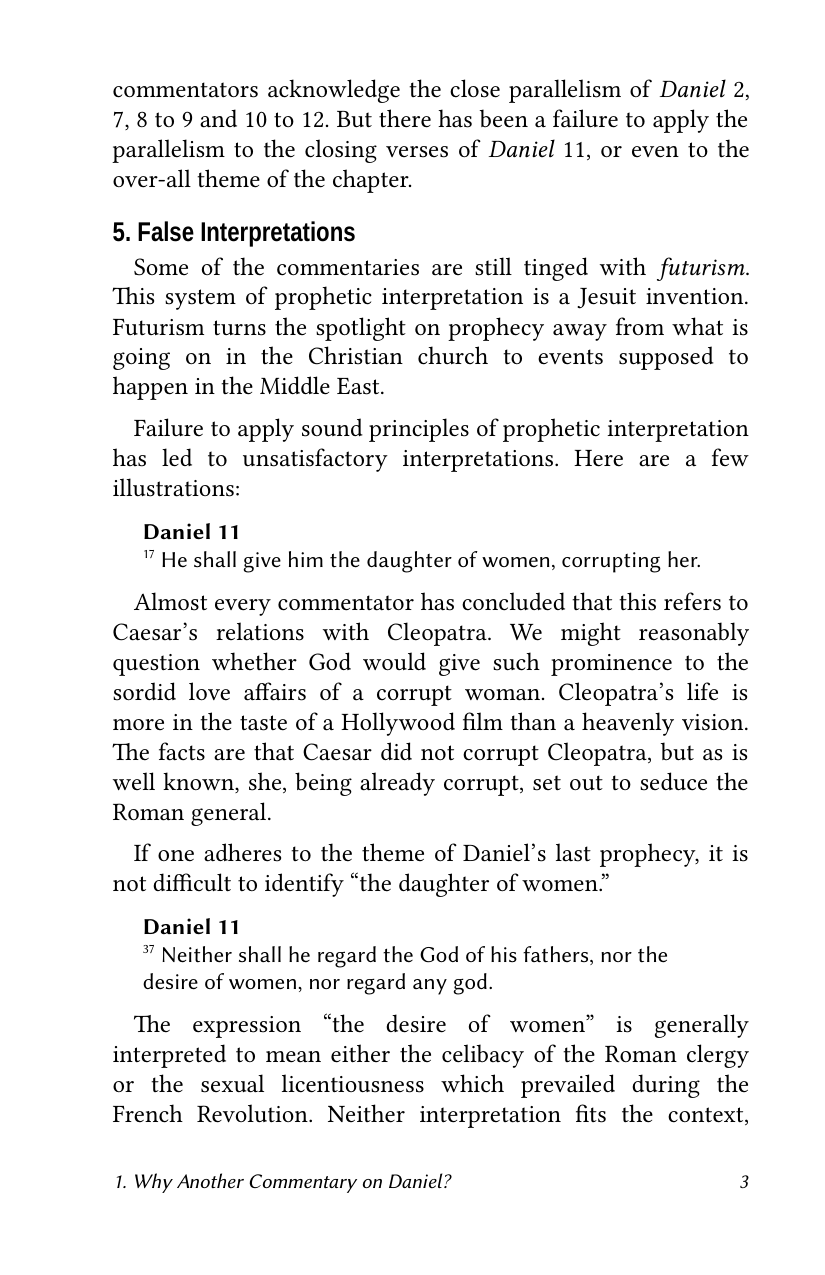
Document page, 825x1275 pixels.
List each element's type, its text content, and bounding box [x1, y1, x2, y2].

text Daniel 11 [142, 914, 750, 940]
text Failure to apply sound principles of prophetic interpretation has led to unsatisfactory interpretations. Here are a few illustrations: [112, 414, 750, 503]
text Daniel 11 [142, 519, 750, 545]
text commentators acknowledge the close parallelism of Daniel 2, 7, 8 to 9 and 10 to 12. But there has been a failure to apply the parallelism to the closing verses of Daniel 11, or even to the over-all theme of the chapter. [112, 75, 750, 193]
subtitle 5. False Interpretations [112, 216, 750, 247]
text The expression “the desire of women” is generally interpreted to mean either the celibacy of the Roman clergy or the sexual licentiousness which prevailed during the French Revolution. Neither interpretation fits the context, [112, 1010, 750, 1128]
text Almost every commentator has concluded that this refers to Caesar’s relations with Cleopatra. We might reasonably question whether God would give such prominence to the sordid love affairs of a corrupt woman. Cleopatra’s life is more in the taste of a Hollywood film than a heavenly vision. The facts are that Caesar did not corrupt Cleopatra, but as is well known, she, being already corrupt, set out to seduce the Roman general. [112, 588, 750, 826]
text If one adheres to the theme of Daniel’s last prophecy, it is not difficult to identify “the daughter of women.” [112, 839, 750, 898]
text Some of the commentaries are still tinged with futurism. This system of prophetic interpretation is a Jesuit invention. Futurism turns the spotlight on prophecy away from what is going on in the Christian church to events supposed to happen in the Middle East. [112, 253, 750, 401]
text 37 Neither shall he regard the God of his fathers, nor the desire of women, nor regard any god. [142, 942, 720, 995]
text 17 He shall give him the daughter of women, corrupting her. [142, 547, 720, 573]
